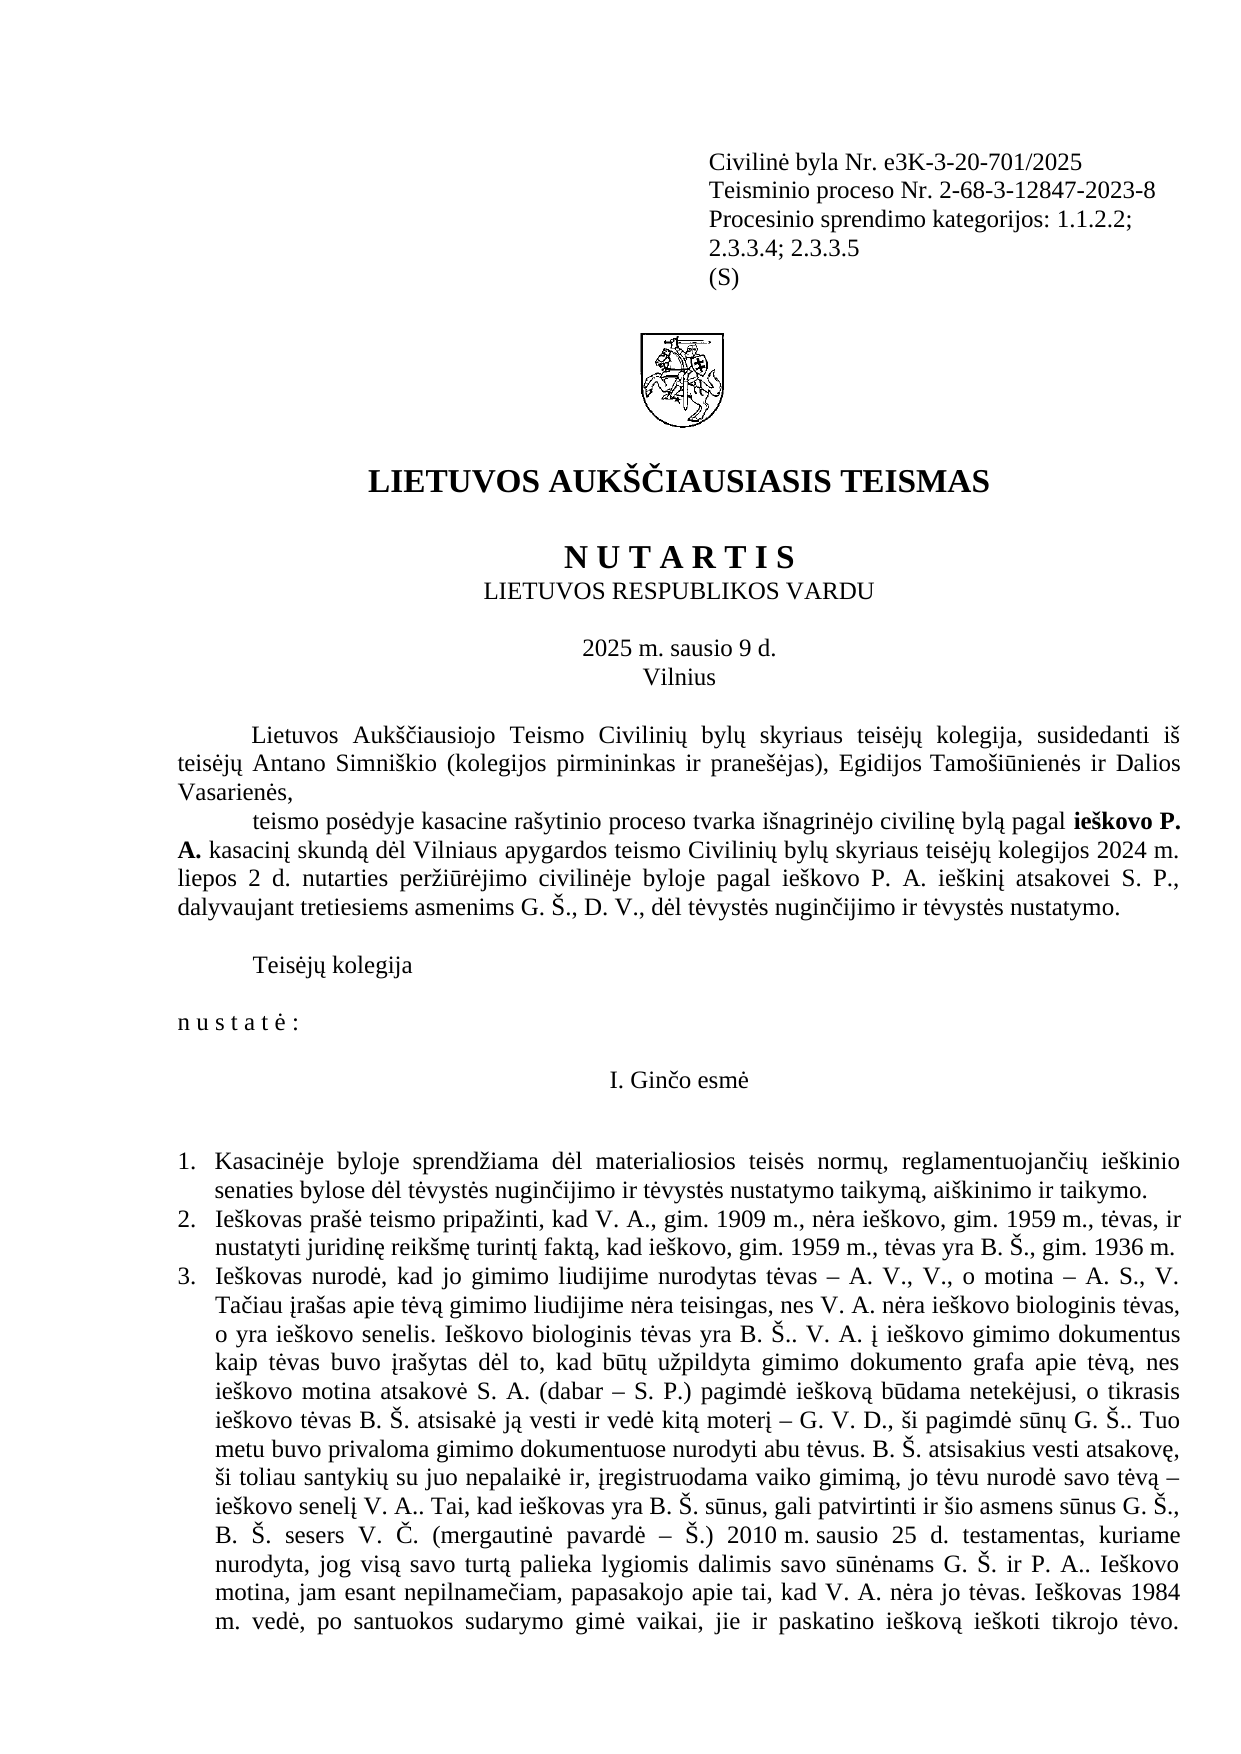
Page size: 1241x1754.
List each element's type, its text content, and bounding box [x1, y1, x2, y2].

text 3. Ieškovas nurodė, kad jo gimimo liudijime nurodytas tėvas – A. V., V., o motina – A. S., V. Tačiau įrašas apie tėvą gimimo liudijime nėra teisingas, nes V. A. nėra ieškovo biologinis tėvas, o yra ieškovo senelis. Ieškovo biologinis tėvas yra B. Š.. V. A. į ieškovo gimimo dokumentus kaip tėvas buvo įrašytas dėl to, kad būtų užpildyta gimimo dokumento grafa apie tėvą, nes ieškovo motina atsakovė S. A. (dabar – S. P.) pagimdė ieškovą būdama netekėjusi, o tikrasis ieškovo tėvas B. Š. atsisakė ją vesti ir vedė kitą moterį – G. V. D., ši pagimdė sūnų G. Š.. Tuo metu buvo privaloma gimimo dokumentuose nurodyti abu tėvus. B. Š. atsisakius vesti atsakovę, ši toliau santykių su juo nepalaikė ir, įregistruodama vaiko gimimą, jo tėvu nurodė savo tėvą – ieškovo senelį V. A.. Tai, kad ieškovas yra B. Š. sūnus, gali patvirtinti ir šio asmens sūnus G. Š., B. Š. sesers V. Č. (mergautinė pavardė – Š.) 2010 m. sausio 25 d. testamentas, kuriame nurodyta, jog visą savo turtą palieka lygiomis dalimis savo sūnėnams G. Š. ir P. A.. Ieškovo motina, jam esant nepilnamečiam, papasakojo apie tai, kad V. A. nėra jo tėvas. Ieškovas 1984 m. vedė, po santuokos sudarymo gimė vaikai, jie ir paskatino ieškovą ieškoti tikrojo tėvo. [177, 1261, 1181, 1635]
text n u s t a t ė : [177, 1007, 1181, 1036]
text Civilinė byla Nr. e3K-3-20-701/2025 [709, 147, 1181, 176]
text Lietuvos Aukščiausiojo Teismo Civilinių bylų skyriaus teisėjų kolegija, susidedanti iš teisėjų Antano Simniškio (kolegijos pirmininkas ir pranešėjas), Egidijos Tamošiūnienės ir Dalios Vasarienės, [177, 720, 1181, 806]
text 1. Kasacinėje byloje sprendžiama dėl materialiosios teisės normų, reglamentuojančių ieškinio senaties bylose dėl tėvystės nuginčijimo ir tėvystės nustatymo taikymą, aiškinimo ir taikymo. [177, 1146, 1181, 1204]
text Teisminio proceso Nr. 2-68-3-12847-2023-8 [709, 176, 1181, 204]
text (S) [709, 262, 1181, 291]
text 2025 m. sausio 9 d. [177, 633, 1181, 662]
subtitle LIETUVOS RESPUBLIKOS VARDU [177, 576, 1181, 605]
text Procesinio sprendimo kategorijos: 1.1.2.2; 2.3.3.4; 2.3.3.5 [709, 204, 1181, 262]
text Teisėjų kolegija [177, 950, 1181, 978]
text LIETUVOS AUKŠČIAUSIASIS TEISMAS [177, 461, 1181, 499]
text N U T A R T I S [177, 538, 1181, 576]
text 2. Ieškovas prašė teismo pripažinti, kad V. A., gim. 1909 m., nėra ieškovo, gim. 1959 m., tėvas, ir nustatyti juridinę reikšmę turintį faktą, kad ieškovo, gim. 1959 m., tėvas yra B. Š., gim. 1936 m. [177, 1204, 1181, 1261]
text Vilnius [177, 662, 1181, 691]
text I. Ginčo esmė [177, 1065, 1181, 1093]
text teismo posėdyje kasacine rašytinio proceso tvarka išnagrinėjo civilinę bylą pagal ieškovo P. A. kasacinį skundą dėl Vilniaus apygardos teismo Civilinių bylų skyriaus teisėjų kolegijos 2024 m. liepos 2 d. nutarties peržiūrėjimo civilinėje byloje pagal ieškovo P. A. ieškinį atsakovei S. P., dalyvaujant tretiesiems asmenims G. Š., D. V., dėl tėvystės nuginčijimo ir tėvystės nustatymo. [177, 806, 1181, 921]
